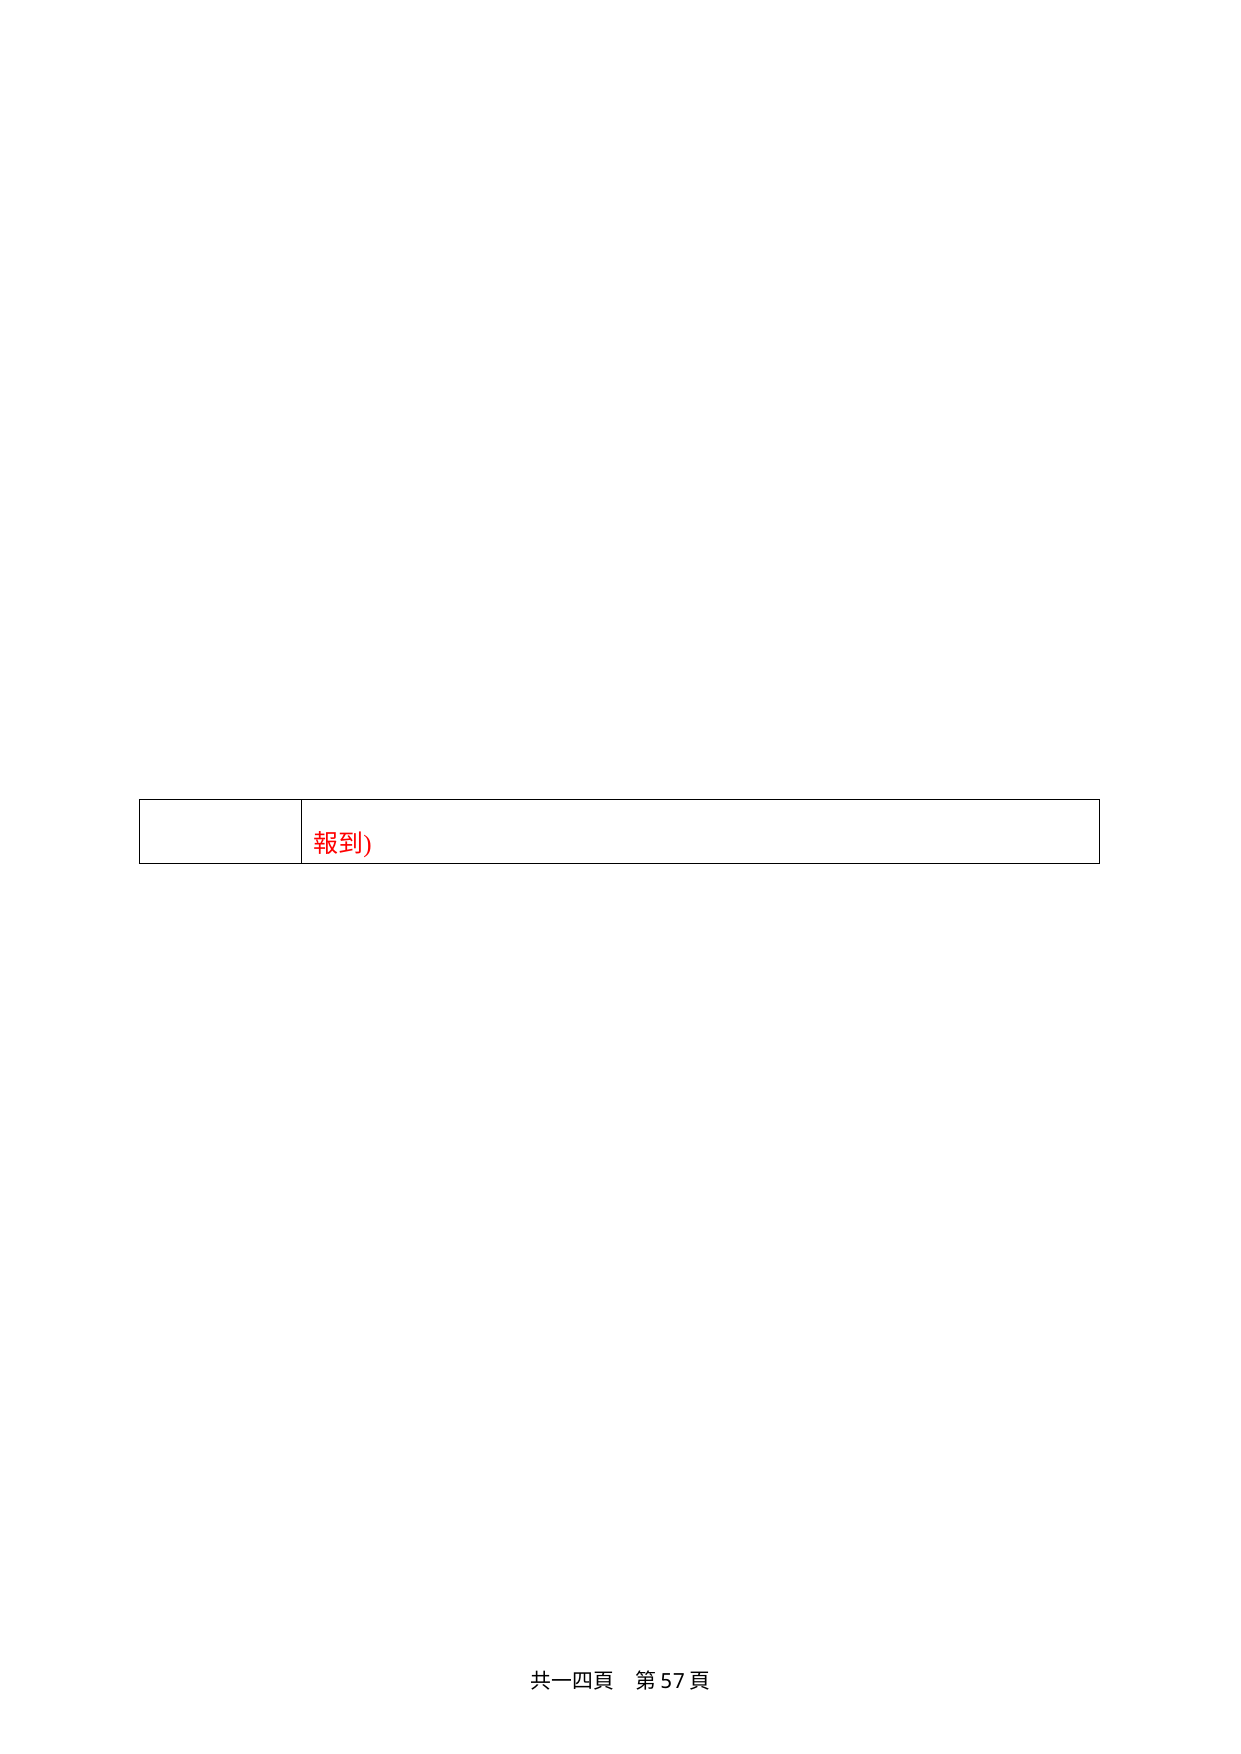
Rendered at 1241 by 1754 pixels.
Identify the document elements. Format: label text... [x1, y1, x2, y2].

table_cell 報到) [302, 800, 1099, 863]
table_cell [140, 800, 301, 863]
